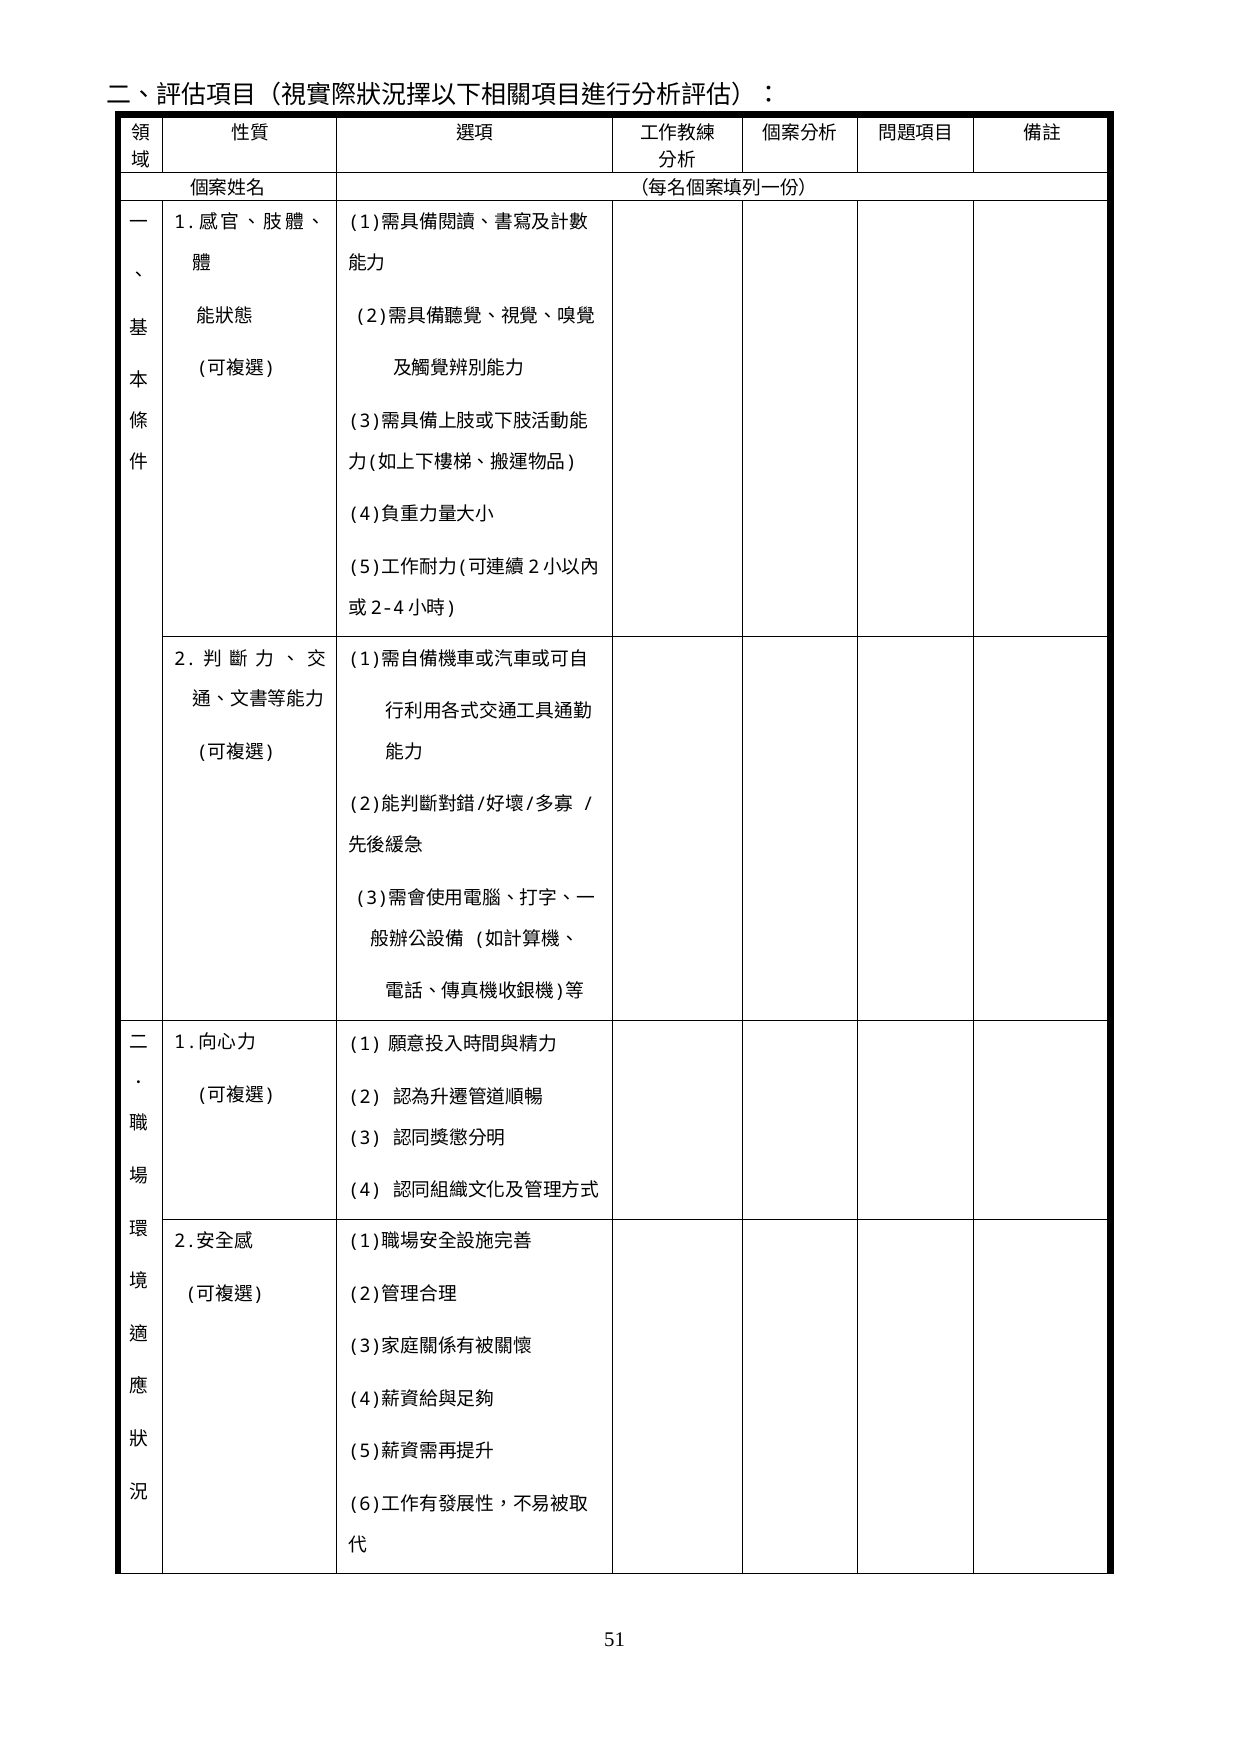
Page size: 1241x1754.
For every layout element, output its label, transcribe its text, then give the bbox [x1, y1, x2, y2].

table_cell [613, 1220, 742, 1573]
table_cell [858, 1220, 973, 1573]
text 二、評估項目（視實際狀況擇以下相關項目進行分析評估）： [106, 75, 1122, 111]
table_cell （每名個案填列一份） [337, 173, 1107, 200]
table_cell [858, 637, 973, 1019]
table_cell [743, 1220, 857, 1573]
table_cell 一 、 基 本條件 [121, 201, 162, 1019]
table_header 選項 [337, 118, 612, 172]
table_cell (1) 願意投入時間與精力 (2) 認為升遷管道順暢 (3) 認同獎懲分明 (4) 認同組織文化及管理方式 [337, 1021, 612, 1219]
table_cell 職場安全設施完善 管理合理 家庭關係有被關懷 薪資給與足夠 薪資需再提升 工作有發展性，不易被取代 [337, 1220, 612, 1573]
table_cell [974, 201, 1107, 636]
table_cell [743, 1021, 857, 1219]
table_cell 1.向心力 (可複選) [163, 1021, 336, 1219]
table_header 性質 [163, 118, 336, 172]
table_cell [974, 1021, 1107, 1219]
table_cell 二 ． 職 場 環 境 適 應 狀 況 [121, 1021, 162, 1573]
table_cell [613, 201, 742, 636]
table_cell [974, 637, 1107, 1019]
table_header 領域 [121, 118, 162, 172]
table_cell 2.判斷力、交通、文書等能力 (可複選) [163, 637, 336, 1019]
table_cell [613, 637, 742, 1019]
table_cell [613, 1021, 742, 1219]
table_cell [974, 1220, 1107, 1573]
table_header 問題項目 [858, 118, 973, 172]
table_header 個案分析 [743, 118, 857, 172]
table_cell 需具備閱讀、書寫及計數能力 需具備聽覺、視覺、嗅覺 及觸覺辨別能力 需具備上肢或下肢活動能力(如上下樓梯、搬運物品) 負重力量大小 工作耐力(可連續2小以內或2-4小時) [337, 201, 612, 636]
table_header 工作教練 分析 [613, 118, 742, 172]
table_cell 1.感官、肢體、體 能狀態 (可複選) [163, 201, 336, 636]
table_cell [858, 1021, 973, 1219]
table_cell 2.安全感 (可複選) [163, 1220, 336, 1573]
table_cell [743, 201, 857, 636]
table_cell [743, 637, 857, 1019]
table_cell 個案姓名 [121, 173, 336, 200]
table_cell [858, 201, 973, 636]
table_cell 需自備機車或汽車或可自 行利用各式交通工具通勤能力 能判斷對錯/好壞/多寡 /先後緩急 需會使用電腦、打字、一般辦公設備 (如計算機、 電話、傳真機收銀機)等 [337, 637, 612, 1019]
table_header 備註 [974, 118, 1107, 172]
